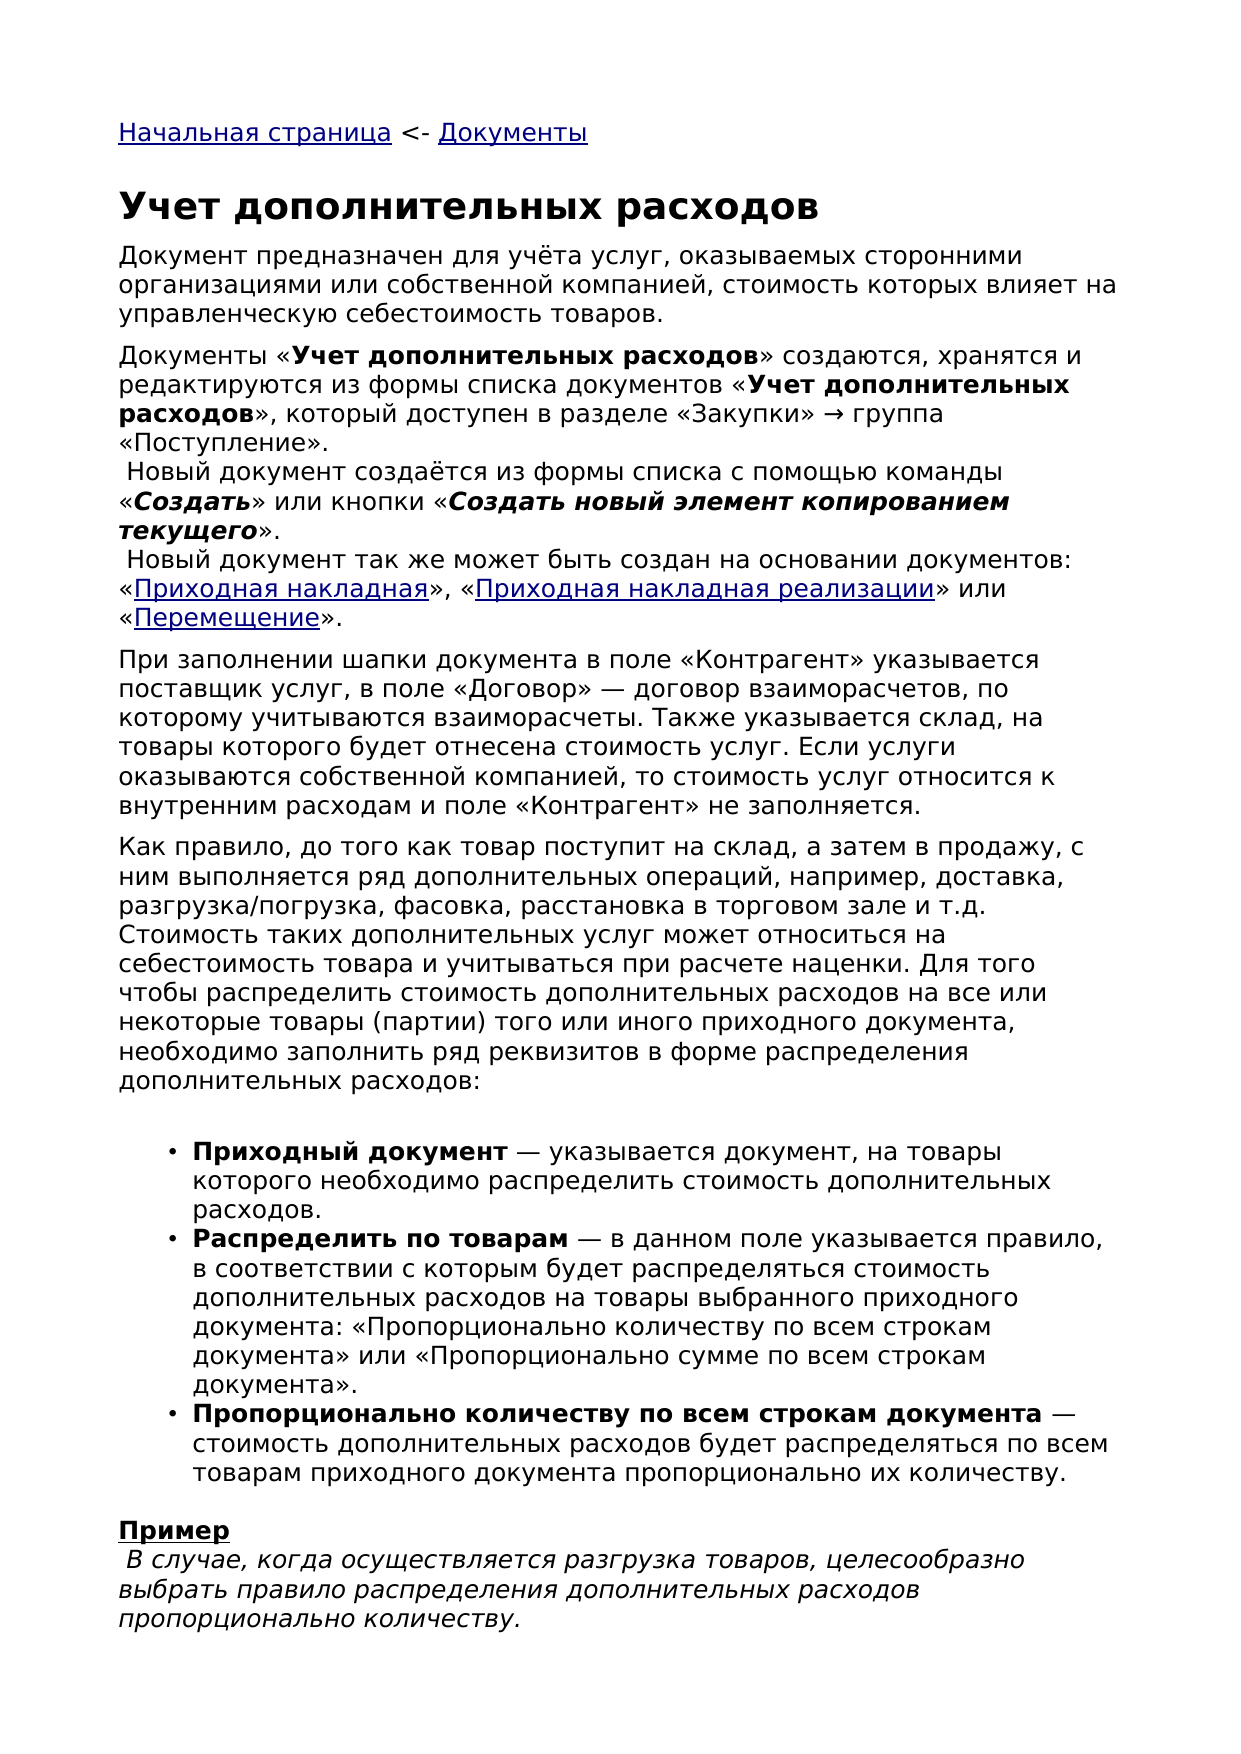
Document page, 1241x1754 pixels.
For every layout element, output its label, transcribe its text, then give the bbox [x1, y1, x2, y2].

text Документ предназначен для учёта услуг, оказываемых сторонними организациями или собственной компанией, стоимость которых влияет на управленческую себестоимость товаров. [118, 241, 1122, 328]
list Распределить по товарам — в данном поле указывается правило, в соответствии с которым будет распределяться стоимость дополнительных расходов на товары выбранного приходного документа: «Пропорционально количеству по всем строкам документа» или «Пропорционально сумме по всем строкам документа». [177, 1224, 1122, 1399]
text При заполнении шапки документа в поле «Контрагент» указывается поставщик услуг, в поле «Договор» — договор взаиморасчетов, по которому учитываются взаиморасчеты. Также указывается склад, на товары которого будет отнесена стоимость услуг. Если услуги оказываются собственной компанией, то стоимость услуг относится к внутренним расходам и поле «Контрагент» не заполняется. [118, 645, 1122, 820]
text Как правило, до того как товар поступит на склад, а затем в продажу, с ним выполняется ряд дополнительных операций, например, доставка, разгрузка/погрузка, фасовка, расстановка в торговом зале и т.д. Стоимость таких дополнительных услуг может относиться на себестоимость товара и учитываться при расчете наценки. Для того чтобы распределить стоимость дополнительных расходов на все или некоторые товары (партии) того или иного приходного документа, необходимо заполнить ряд реквизитов в форме распределения дополнительных расходов: [118, 833, 1122, 1095]
list Приходный документ — указывается документ, на товары которого необходимо распределить стоимость дополнительных расходов. [177, 1137, 1122, 1224]
text Начальная страница <- Документы [118, 118, 1122, 147]
list Пропорционально количеству по всем строкам документа — стоимость дополнительных расходов будет распределяться по всем товарам приходного документа пропорционально их количеству. [177, 1399, 1122, 1487]
text Пример В случае, когда осуществляется разгрузка товаров, целесообразно выбрать правило распределения дополнительных расходов пропорционально количеству. [118, 1517, 1122, 1633]
subtitle Учет дополнительных расходов [118, 185, 1122, 228]
text Документы «Учет дополнительных расходов» создаются, хранятся и редактируются из формы списка документов «Учет дополнительных расходов», который доступен в разделе «Закупки» → группа «Поступление». Новый документ создаётся из формы списка с помощью команды «Создать» или кнопки «Создать новый элемент копированием текущего». Новый документ так же может быть создан на основании документов: «Приходная накладная», «Приходная накладная реализации» или «Перемещение». [118, 341, 1122, 633]
